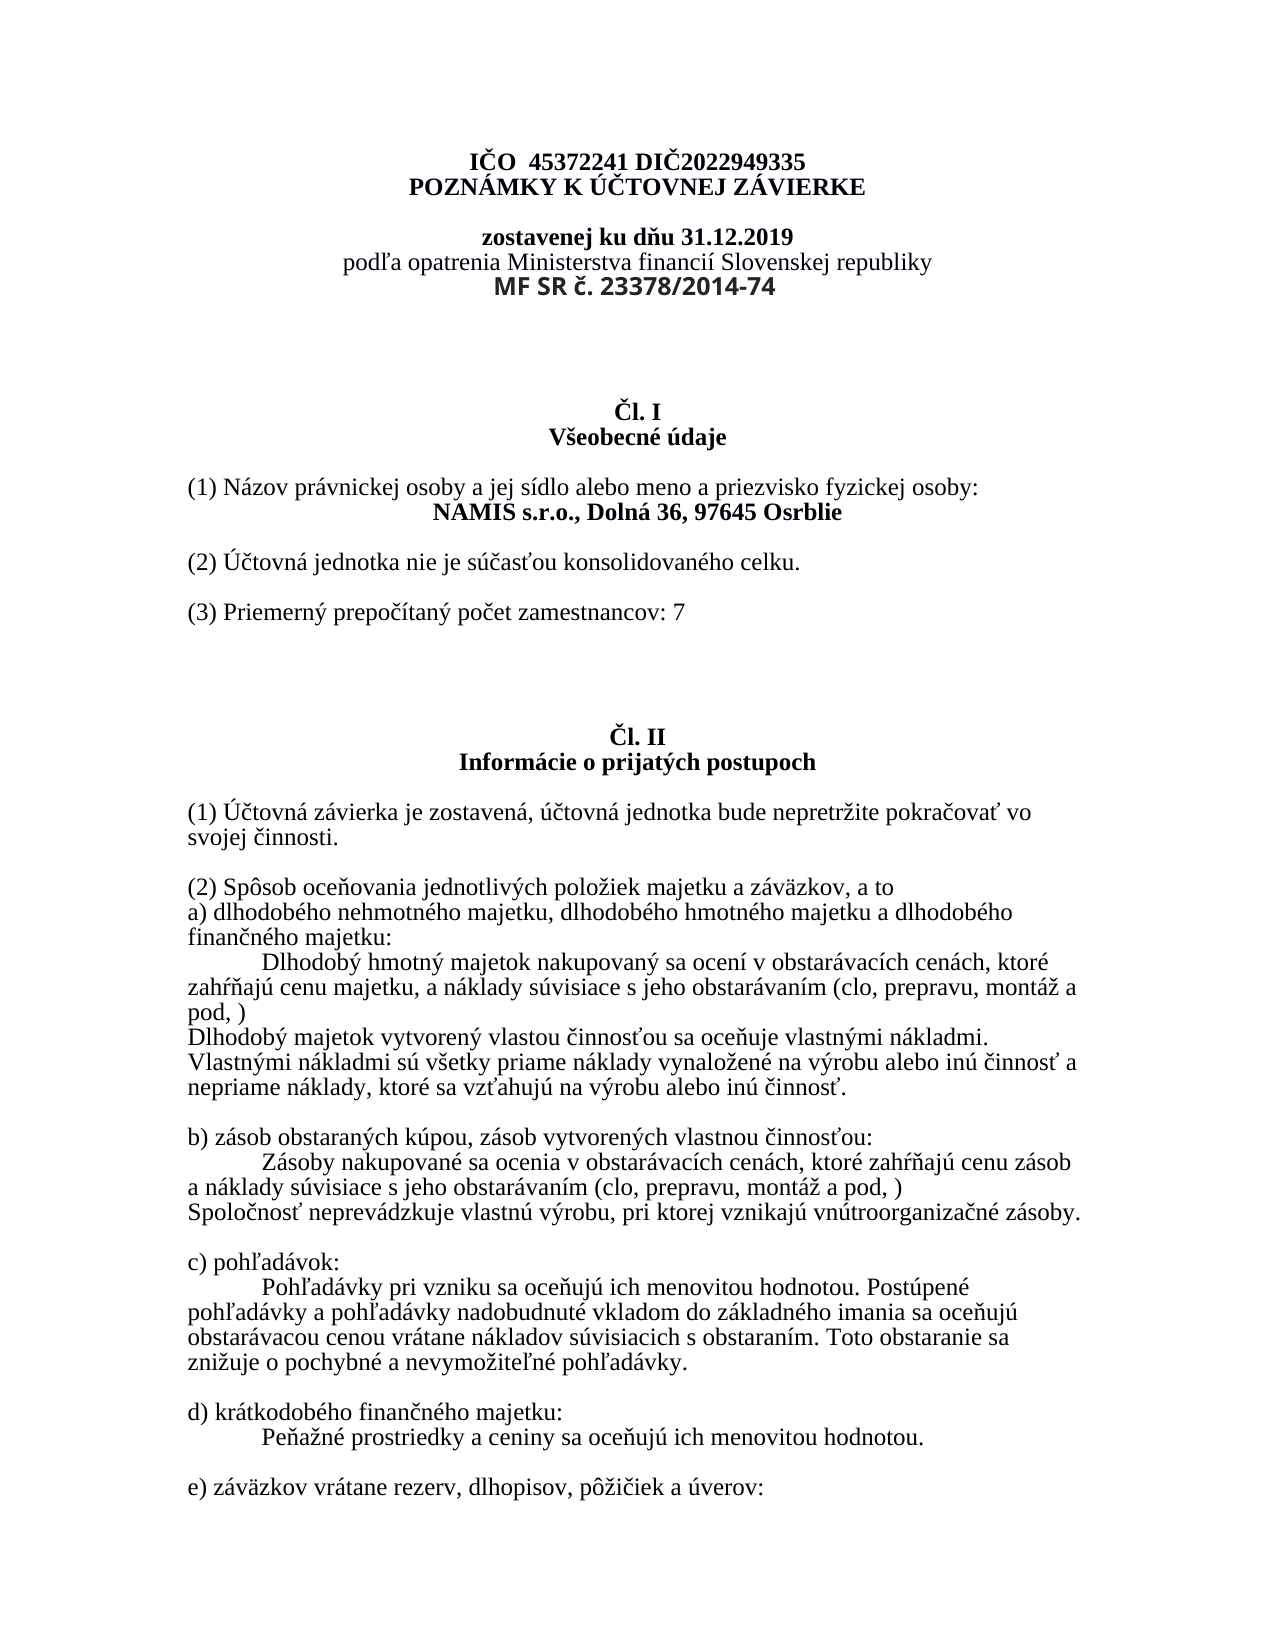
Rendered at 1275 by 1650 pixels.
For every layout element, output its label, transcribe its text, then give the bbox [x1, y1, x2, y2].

text IČO 45372241 DIČ2022949335 [187, 150, 1087, 175]
text (1) Názov právnickej osoby a jej sídlo alebo meno a priezvisko fyzickej osoby: [187, 475, 1087, 500]
text Dlhodobý hmotný majetok nakupovaný sa ocení v obstarávacích cenách, ktoré zahŕňajú cenu majetku, a náklady súvisiace s jeho obstarávaním (clo, prepravu, montáž a pod, ) [187, 950, 1087, 1025]
text Čl. I [187, 400, 1087, 425]
text (2) Spôsob oceňovania jednotlivých položiek majetku a záväzkov, a to [187, 875, 1087, 900]
text (1) Účtovná závierka je zostavená, účtovná jednotka bude nepretržite pokračovať vo svojej činnosti. [187, 800, 1087, 850]
text a) dlhodobého nehmotného majetku, dlhodobého hmotného majetku a dlhodobého finančného majetku: [187, 900, 1087, 950]
text podľa opatrenia Ministerstva financií Slovenskej republiky [187, 250, 1087, 275]
text MF SR č. 23378/2014-74 [187, 275, 1087, 300]
text Peňažné prostriedky a ceniny sa oceňujú ich menovitou hodnotou. [187, 1425, 1087, 1450]
text POZNÁMKY K ÚČTOVNEJ ZÁVIERKE [187, 175, 1087, 200]
text (3) Priemerný prepočítaný počet zamestnancov: 7 [187, 600, 1087, 625]
text b) zásob obstaraných kúpou, zásob vytvorených vlastnou činnosťou: [187, 1125, 1087, 1150]
text (2) Účtovná jednotka nie je súčasťou konsolidovaného celku. [187, 550, 1087, 575]
text Čl. II [187, 725, 1087, 750]
text Zásoby nakupované sa ocenia v obstarávacích cenách, ktoré zahŕňajú cenu zásob a náklady súvisiace s jeho obstarávaním (clo, prepravu, montáž a pod, ) [187, 1150, 1087, 1200]
text Dlhodobý majetok vytvorený vlastou činnosťou sa oceňuje vlastnými nákladmi. Vlastnými nákladmi sú všetky priame náklady vynaložené na výrobu alebo inú činnosť a nepriame náklady, ktoré sa vzťahujú na výrobu alebo inú činnosť. [187, 1025, 1087, 1100]
text d) krátkodobého finančného majetku: [187, 1400, 1087, 1425]
text zostavenej ku dňu 31.12.2019 [187, 225, 1087, 250]
text c) pohľadávok: [187, 1250, 1087, 1275]
text NAMIS s.r.o., Dolná 36, 97645 Osrblie [187, 500, 1087, 525]
text Spoločnosť neprevádzkuje vlastnú výrobu, pri ktorej vznikajú vnútroorganizačné zásoby. [187, 1200, 1087, 1225]
text Informácie o prijatých postupoch [187, 750, 1087, 775]
text Všeobecné údaje [187, 425, 1087, 450]
text Pohľadávky pri vzniku sa oceňujú ich menovitou hodnotou. Postúpené pohľadávky a pohľadávky nadobudnuté vkladom do základného imania sa oceňujú obstarávacou cenou vrátane nákladov súvisiacich s obstaraním. Toto obstaranie sa znižuje o pochybné a nevymožiteľné pohľadávky. [187, 1275, 1087, 1375]
text e) záväzkov vrátane rezerv, dlhopisov, pôžičiek a úverov: [187, 1475, 1087, 1500]
